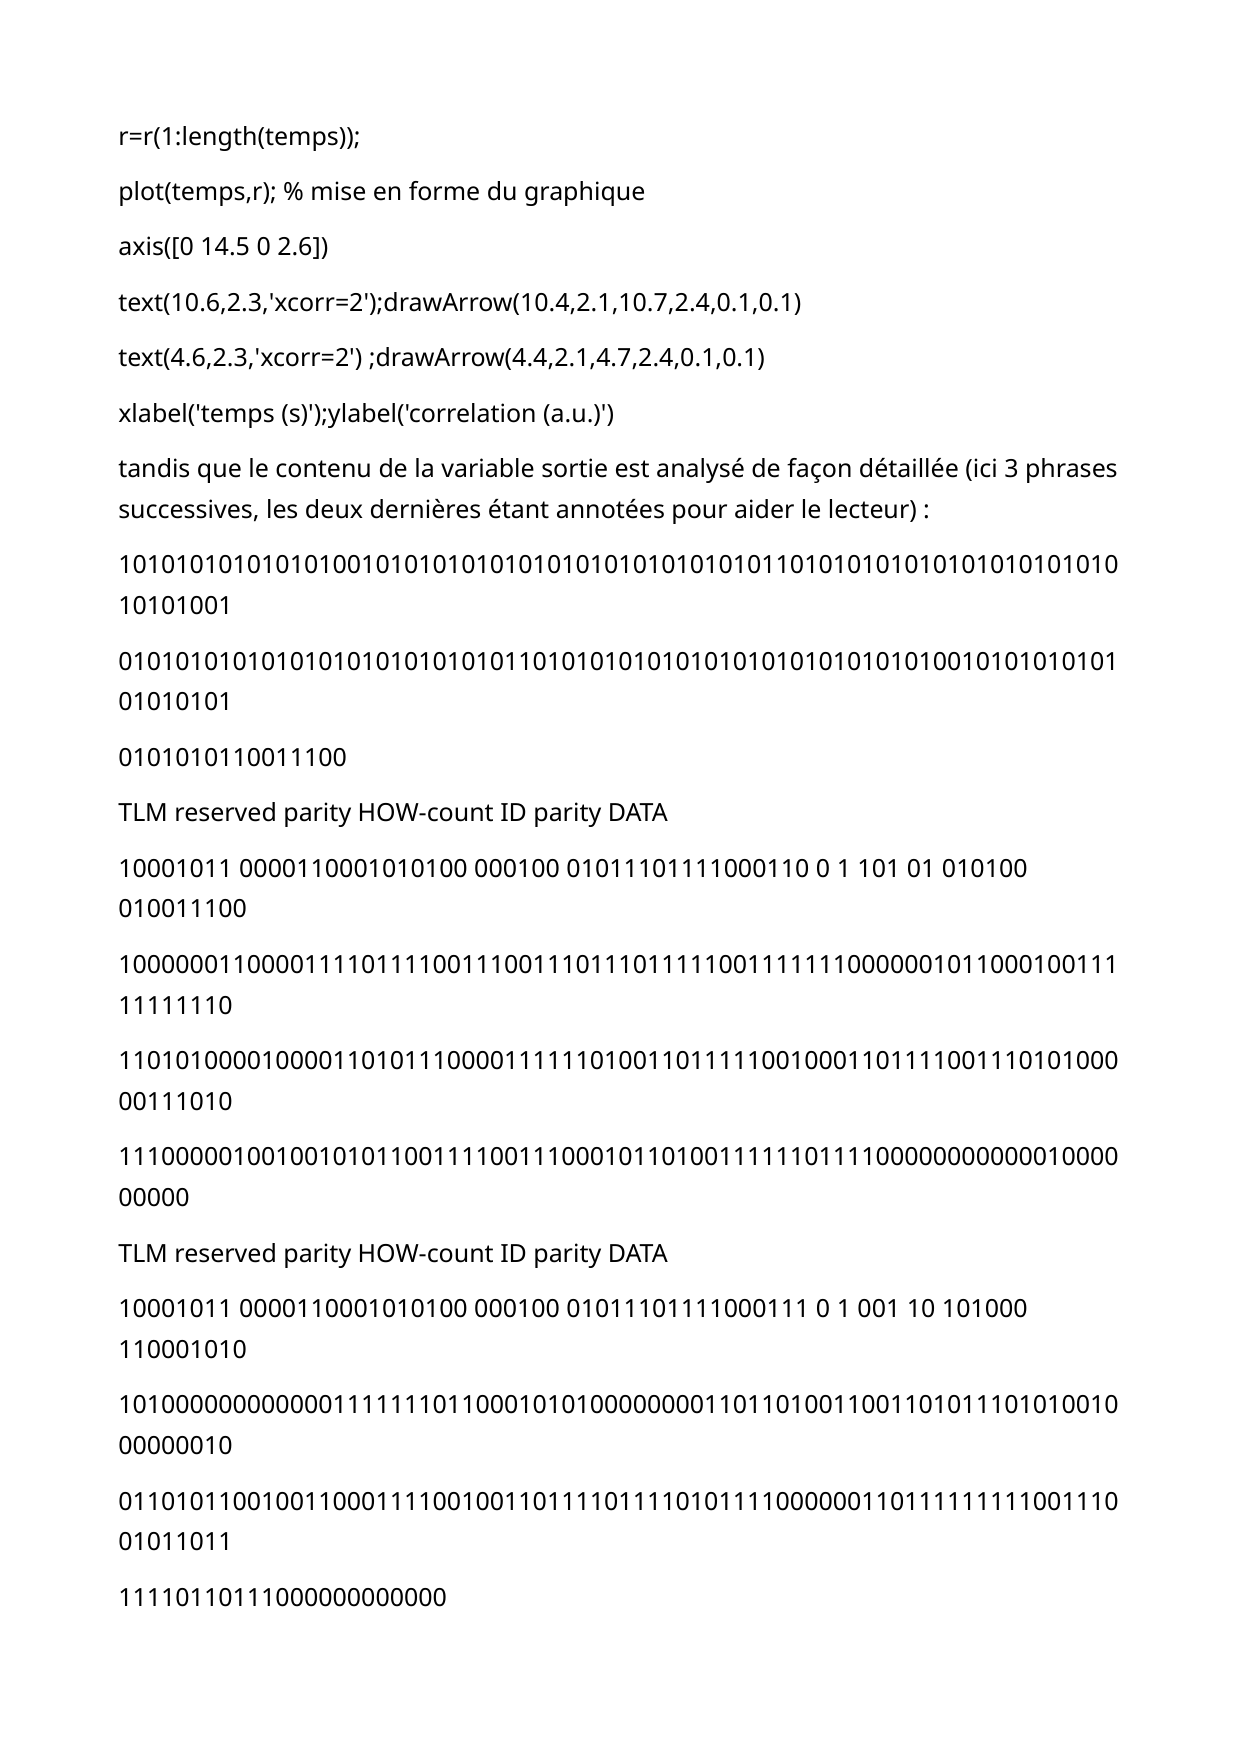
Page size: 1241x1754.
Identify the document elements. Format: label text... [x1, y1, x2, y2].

text 11110110111000000000000 [118, 1579, 1122, 1613]
text 10001011 0000110001010100 000100 01011101111000111 0 1 001 10 101000 110001010 [118, 1291, 1122, 1366]
text 101010101010101001010101010101010101010101010110101010101010101010101010101001 [118, 547, 1122, 622]
text 0101010110011100 [118, 739, 1122, 773]
text text(10.6,2.3,'xcorr=2');drawArrow(10.4,2.1,10.7,2.4,0.1,0.1) [118, 284, 1122, 318]
text 10001011 0000110001010100 000100 01011101111000110 0 1 101 01 010100 010011100 [118, 850, 1122, 925]
text TLM reserved parity HOW-count ID parity DATA [118, 795, 1122, 829]
text tandis que le contenu de la variable sortie est analysé de façon détaillée (ici 3 phrases successives, les deux dernières étant annotées pour aider le lecteur) : [118, 451, 1122, 526]
text 011010110010011000111100100110111101111010111100000011011111111100111001011011 [118, 1483, 1122, 1558]
text text(4.6,2.3,'xcorr=2') ;drawArrow(4.4,2.1,4.7,2.4,0.1,0.1) [118, 340, 1122, 374]
text 101000000000000111111101100010101000000001101101001100110101110101001000000010 [118, 1387, 1122, 1462]
text 010101010101010101010101010110101010101010101010101010101001010101010101010101 [118, 643, 1122, 718]
text 100000011000011110111100111001110111011111001111111000000101100010011111111110 [118, 946, 1122, 1021]
text axis([0 14.5 0 2.6]) [118, 229, 1122, 263]
text xlabel('temps (s)');ylabel('correlation (a.u.)') [118, 395, 1122, 429]
text 111000001001001010110011110011100010110100111111011110000000000001000000000 [118, 1139, 1122, 1214]
text TLM reserved parity HOW-count ID parity DATA [118, 1235, 1122, 1269]
text r=r(1:length(temps)); [118, 118, 1122, 152]
text 110101000010000110101110000111111010011011111001000110111100111010100000111010 [118, 1043, 1122, 1118]
text plot(temps,r); % mise en forme du graphique [118, 173, 1122, 208]
